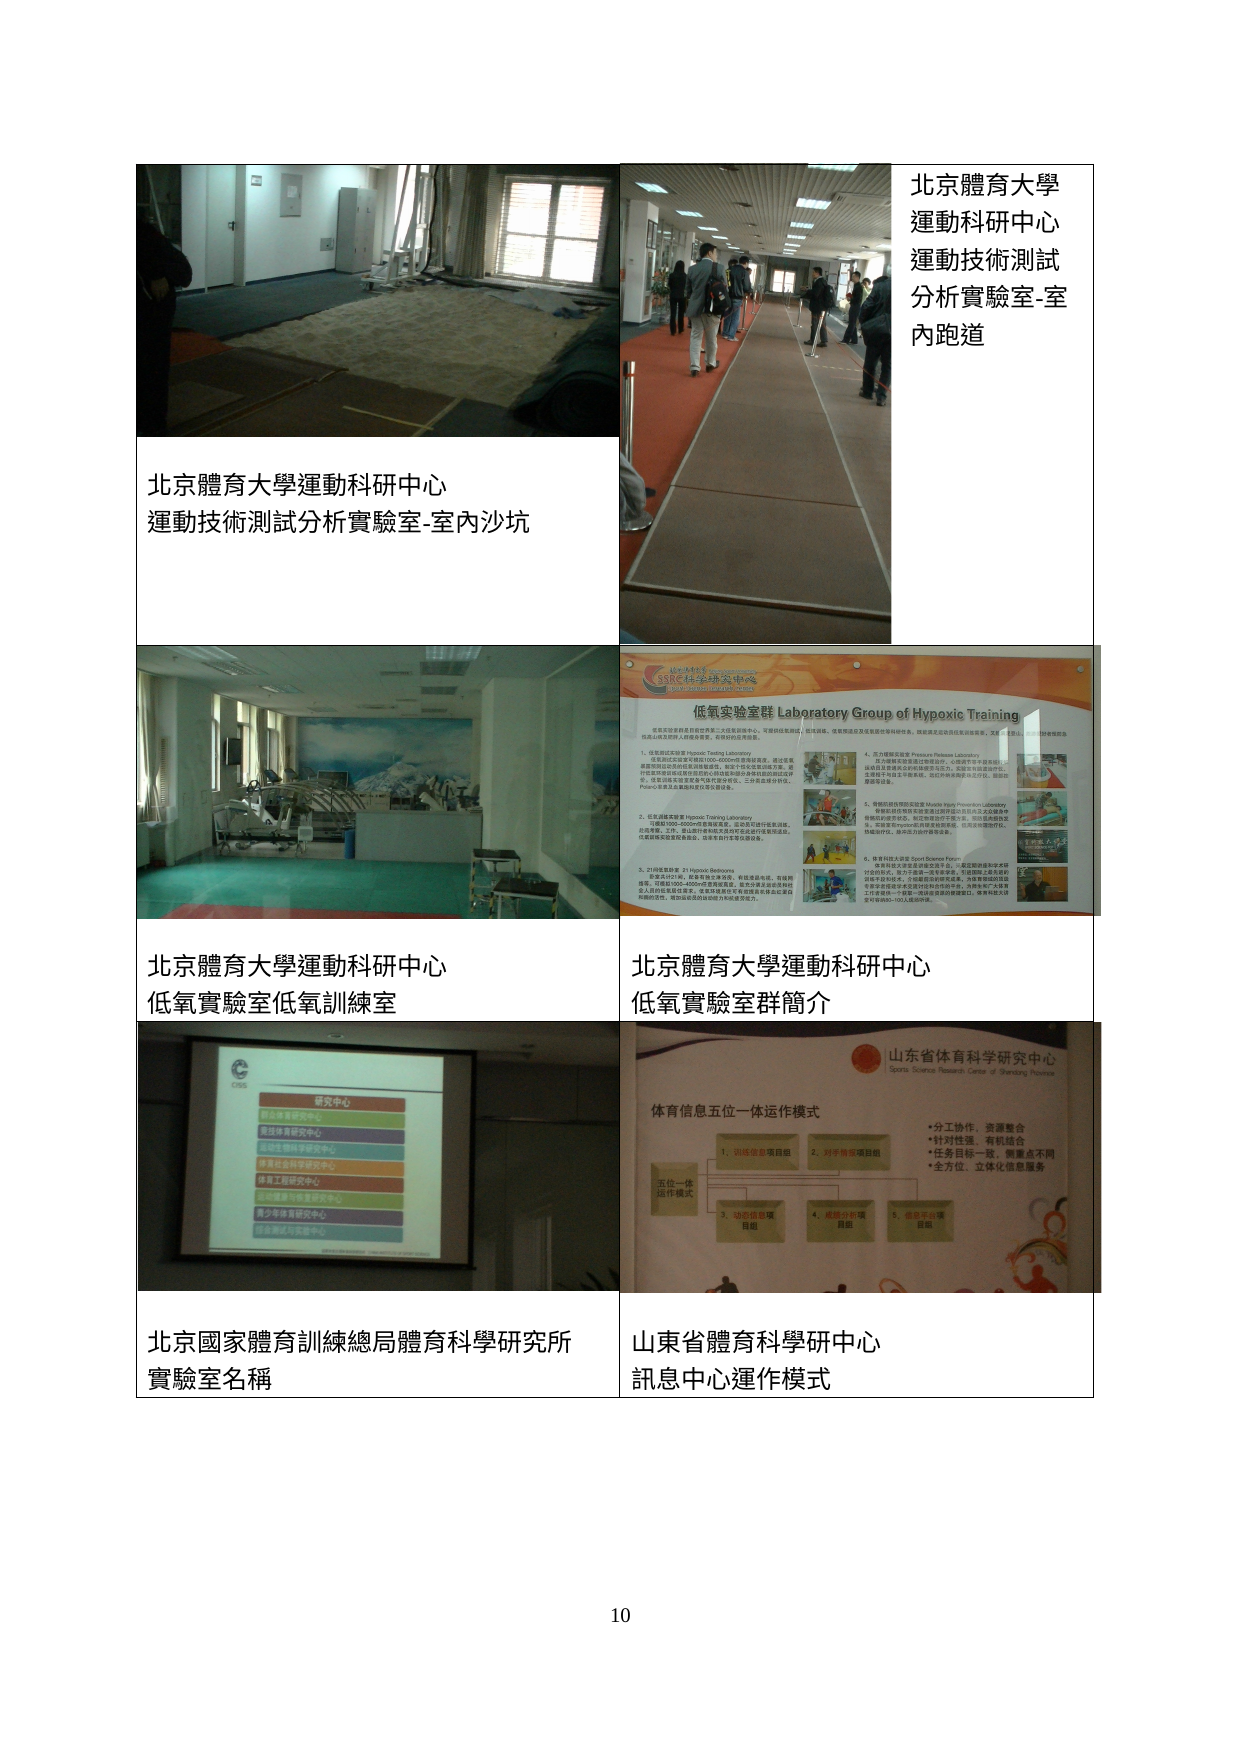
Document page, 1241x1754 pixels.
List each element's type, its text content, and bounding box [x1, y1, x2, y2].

picture [620, 646, 1093, 920]
picture [1094, 645, 1101, 916]
picture [620, 165, 892, 645]
picture [620, 1022, 1093, 1294]
table_cell 北京體育大學運動科研中心 低氧實驗室群簡介 [620, 916, 1093, 1021]
picture [1094, 1022, 1102, 1294]
picture [137, 1022, 619, 1293]
table_cell 山東省體育科學研中心 訊息中心運作模式 [620, 1294, 1093, 1397]
table_cell 北京體育大學運動科研中心 運動技術測試分析實驗室-室內跑道 [892, 165, 1093, 645]
table_cell 北京體育大學運動科研中心 運動技術測試分析實驗室-室內沙坑 [137, 437, 619, 645]
table_cell 北京體育大學運動科研中心 低氧實驗室低氧訓練室 [137, 920, 619, 1021]
table_cell 北京國家體育訓練總局體育科學研究所 實驗室名稱 [137, 1293, 619, 1397]
picture [137, 646, 619, 920]
picture [137, 165, 619, 437]
